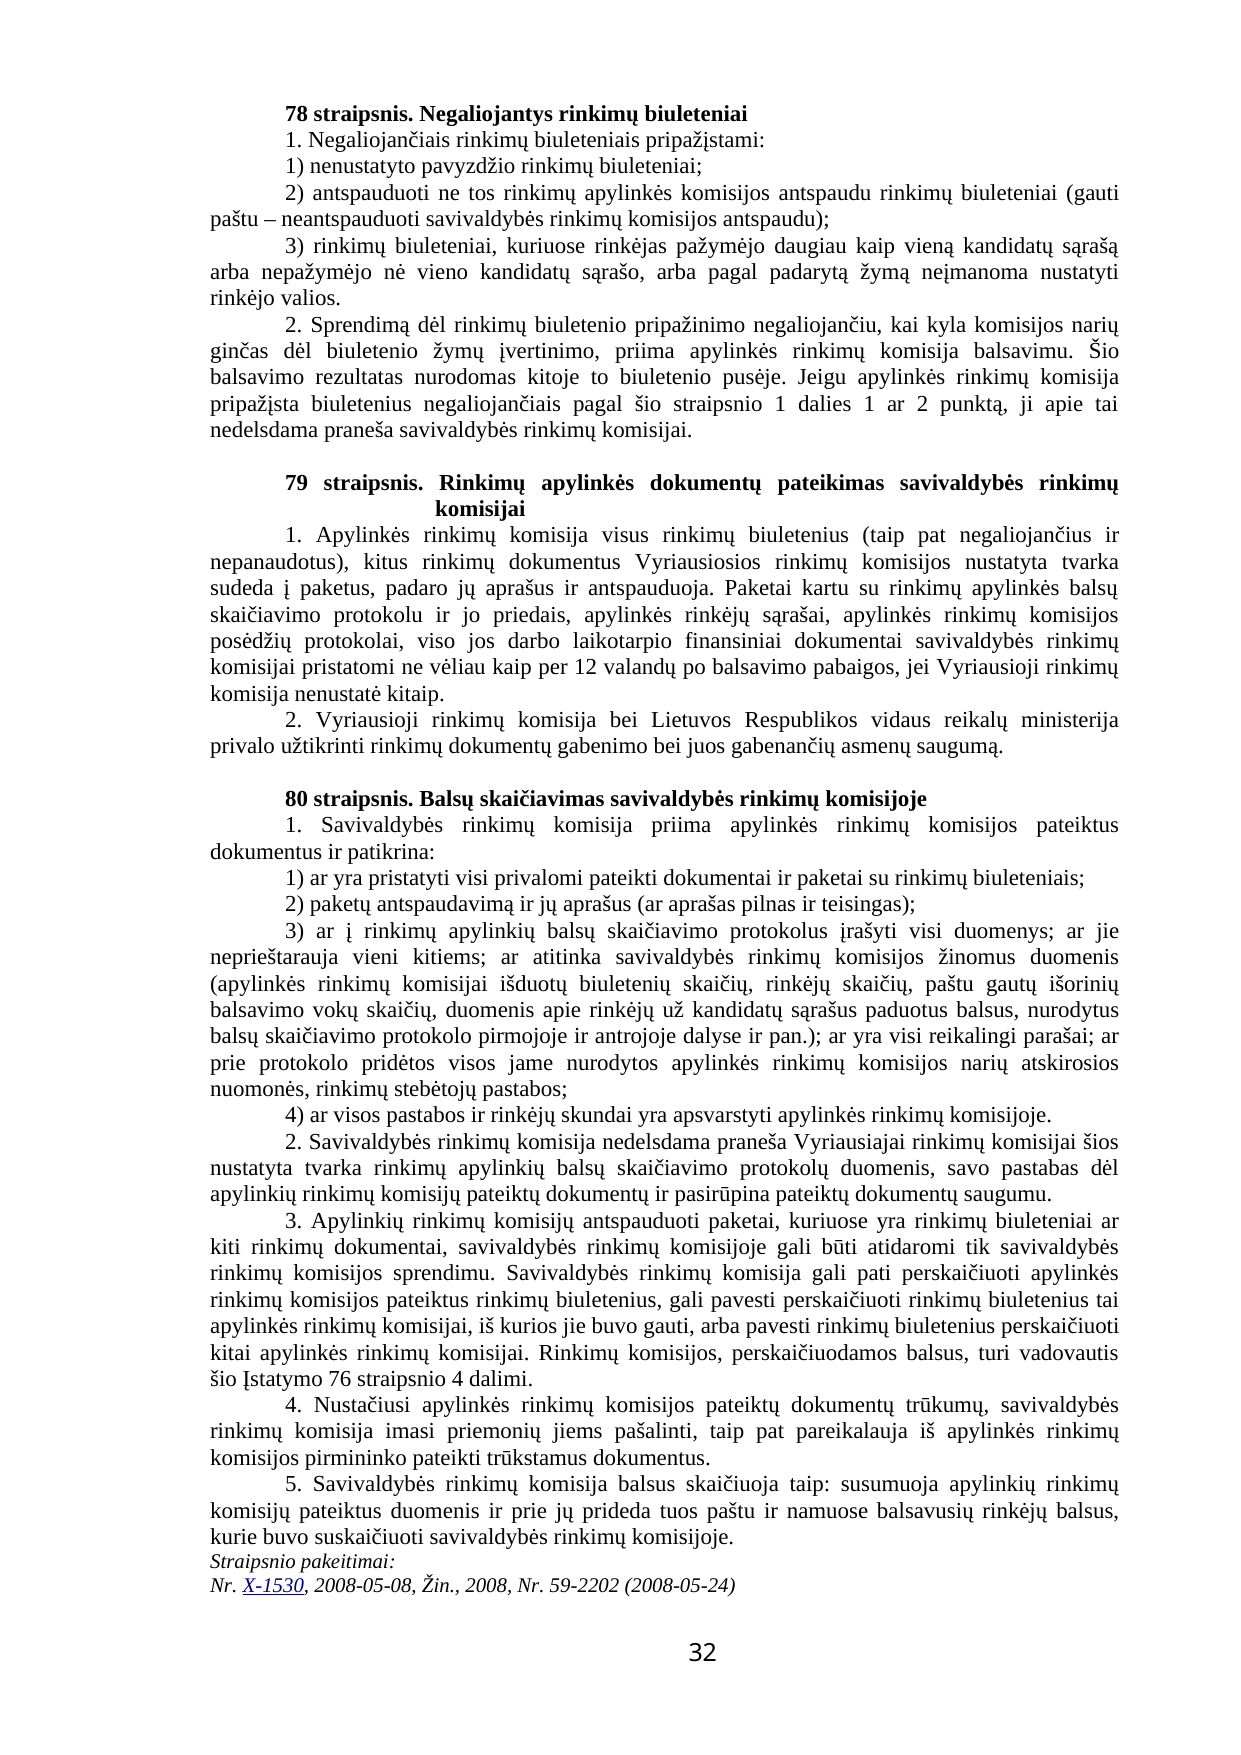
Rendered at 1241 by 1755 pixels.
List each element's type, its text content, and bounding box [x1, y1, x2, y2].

text 4. Nustačiusi apylinkės rinkimų komisijos pateiktų dokumentų trūkumų, savivaldybės rinkimų komisija imasi priemonių jiems pašalinti, taip pat pareikalauja iš apylinkės rinkimų komisijos pirmininko pateikti trūkstamus dokumentus. [210, 1391, 1120, 1470]
text 4) ar visos pastabos ir rinkėjų skundai yra apsvarstyti apylinkės rinkimų komisijoje. [210, 1101, 1120, 1128]
text 2) antspauduoti ne tos rinkimų apylinkės komisijos antspaudu rinkimų biuleteniai (gauti paštu – neantspauduoti savivaldybės rinkimų komisijos antspaudu); [210, 179, 1120, 232]
text 2. Savivaldybės rinkimų komisija nedelsdama praneša Vyriausiajai rinkimų komisijai šios nustatyta tvarka rinkimų apylinkių balsų skaičiavimo protokolų duomenis, savo pastabas dėl apylinkių rinkimų komisijų pateiktų dokumentų ir pasirūpina pateiktų dokumentų saugumu. [210, 1128, 1120, 1207]
text 2. Sprendimą dėl rinkimų biuletenio pripažinimo negaliojančiu, kai kyla komisijos narių ginčas dėl biuletenio žymų įvertinimo, priima apylinkės rinkimų komisija balsavimu. Šio balsavimo rezultatas nurodomas kitoje to biuletenio pusėje. Jeigu apylinkės rinkimų komisija pripažįsta biuletenius negaliojančiais pagal šio straipsnio 1 dalies 1 ar 2 punktą, ji apie tai nedelsdama praneša savivaldybės rinkimų komisijai. [210, 311, 1120, 442]
text 1. Negaliojančiais rinkimų biuleteniais pripažįstami: [210, 126, 1120, 153]
text 80 straipsnis. Balsų skaičiavimas savivaldybės rinkimų komisijoje [210, 785, 1120, 811]
text 3. Apylinkių rinkimų komisijų antspauduoti paketai, kuriuose yra rinkimų biuleteniai ar kiti rinkimų dokumentai, savivaldybės rinkimų komisijoje gali būti atidaromi tik savivaldybės rinkimų komisijos sprendimu. Savivaldybės rinkimų komisija gali pati perskaičiuoti apylinkės rinkimų komisijos pateiktus rinkimų biuletenius, gali pavesti perskaičiuoti rinkimų biuletenius tai apylinkės rinkimų komisijai, iš kurios jie buvo gauti, arba pavesti rinkimų biuletenius perskaičiuoti kitai apylinkės rinkimų komisijai. Rinkimų komisijos, perskaičiuodamos balsus, turi vadovautis šio Įstatymo 76 straipsnio 4 dalimi. [210, 1207, 1120, 1391]
text 3) ar į rinkimų apylinkių balsų skaičiavimo protokolus įrašyti visi duomenys; ar jie neprieštarauja vieni kitiems; ar atitinka savivaldybės rinkimų komisijos žinomus duomenis (apylinkės rinkimų komisijai išduotų biuletenių skaičių, rinkėjų skaičių, paštu gautų išorinių balsavimo vokų skaičių, duomenis apie rinkėjų už kandidatų sąrašus paduotus balsus, nurodytus balsų skaičiavimo protokolo pirmojoje ir antrojoje dalyse ir pan.); ar yra visi reikalingi parašai; ar prie protokolo pridėtos visos jame nurodytos apylinkės rinkimų komisijos narių atskirosios nuomonės, rinkimų stebėtojų pastabos; [210, 917, 1120, 1101]
text 5. Savivaldybės rinkimų komisija balsus skaičiuoja taip: susumuoja apylinkių rinkimų komisijų pateiktus duomenis ir prie jų prideda tuos paštu ir namuose balsavusių rinkėjų balsus, kurie buvo suskaičiuoti savivaldybės rinkimų komisijoje. [210, 1470, 1120, 1549]
text Nr. X-1530, 2008-05-08, Žin., 2008, Nr. 59-2202 (2008-05-24) [210, 1573, 1120, 1597]
text 1. Savivaldybės rinkimų komisija priima apylinkės rinkimų komisijos pateiktus dokumentus ir patikrina: [210, 811, 1120, 864]
text 1) ar yra pristatyti visi privalomi pateikti dokumentai ir paketai su rinkimų biuleteniais; [210, 864, 1120, 891]
text 3) rinkimų biuleteniai, kuriuose rinkėjas pažymėjo daugiau kaip vieną kandidatų sąrašą arba nepažymėjo nė vieno kandidatų sąrašo, arba pagal padarytą žymą neįmanoma nustatyti rinkėjo valios. [210, 232, 1120, 311]
text 1. Apylinkės rinkimų komisija visus rinkimų biuletenius (taip pat negaliojančius ir nepanaudotus), kitus rinkimų dokumentus Vyriausiosios rinkimų komisijos nustatyta tvarka sudeda į paketus, padaro jų aprašus ir antspauduoja. Paketai kartu su rinkimų apylinkės balsų skaičiavimo protokolu ir jo priedais, apylinkės rinkėjų sąrašai, apylinkės rinkimų komisijos posėdžių protokolai, viso jos darbo laikotarpio finansiniai dokumentai savivaldybės rinkimų komisijai pristatomi ne vėliau kaip per 12 valandų po balsavimo pabaigos, jei Vyriausioji rinkimų komisija nenustatė kitaip. [210, 522, 1120, 706]
text 1) nenustatyto pavyzdžio rinkimų biuleteniai; [210, 153, 1120, 179]
text Straipsnio pakeitimai: [210, 1549, 1120, 1573]
text 79 straipsnis. Rinkimų apylinkės dokumentų pateikimas savivaldybės rinkimų komisijai [285, 469, 1120, 522]
text 2) paketų antspaudavimą ir jų aprašus (ar aprašas pilnas ir teisingas); [210, 891, 1120, 917]
text 78 straipsnis. Negaliojantys rinkimų biuleteniai [210, 100, 1120, 126]
text 2. Vyriausioji rinkimų komisija bei Lietuvos Respublikos vidaus reikalų ministerija privalo užtikrinti rinkimų dokumentų gabenimo bei juos gabenančių asmenų saugumą. [210, 706, 1120, 759]
